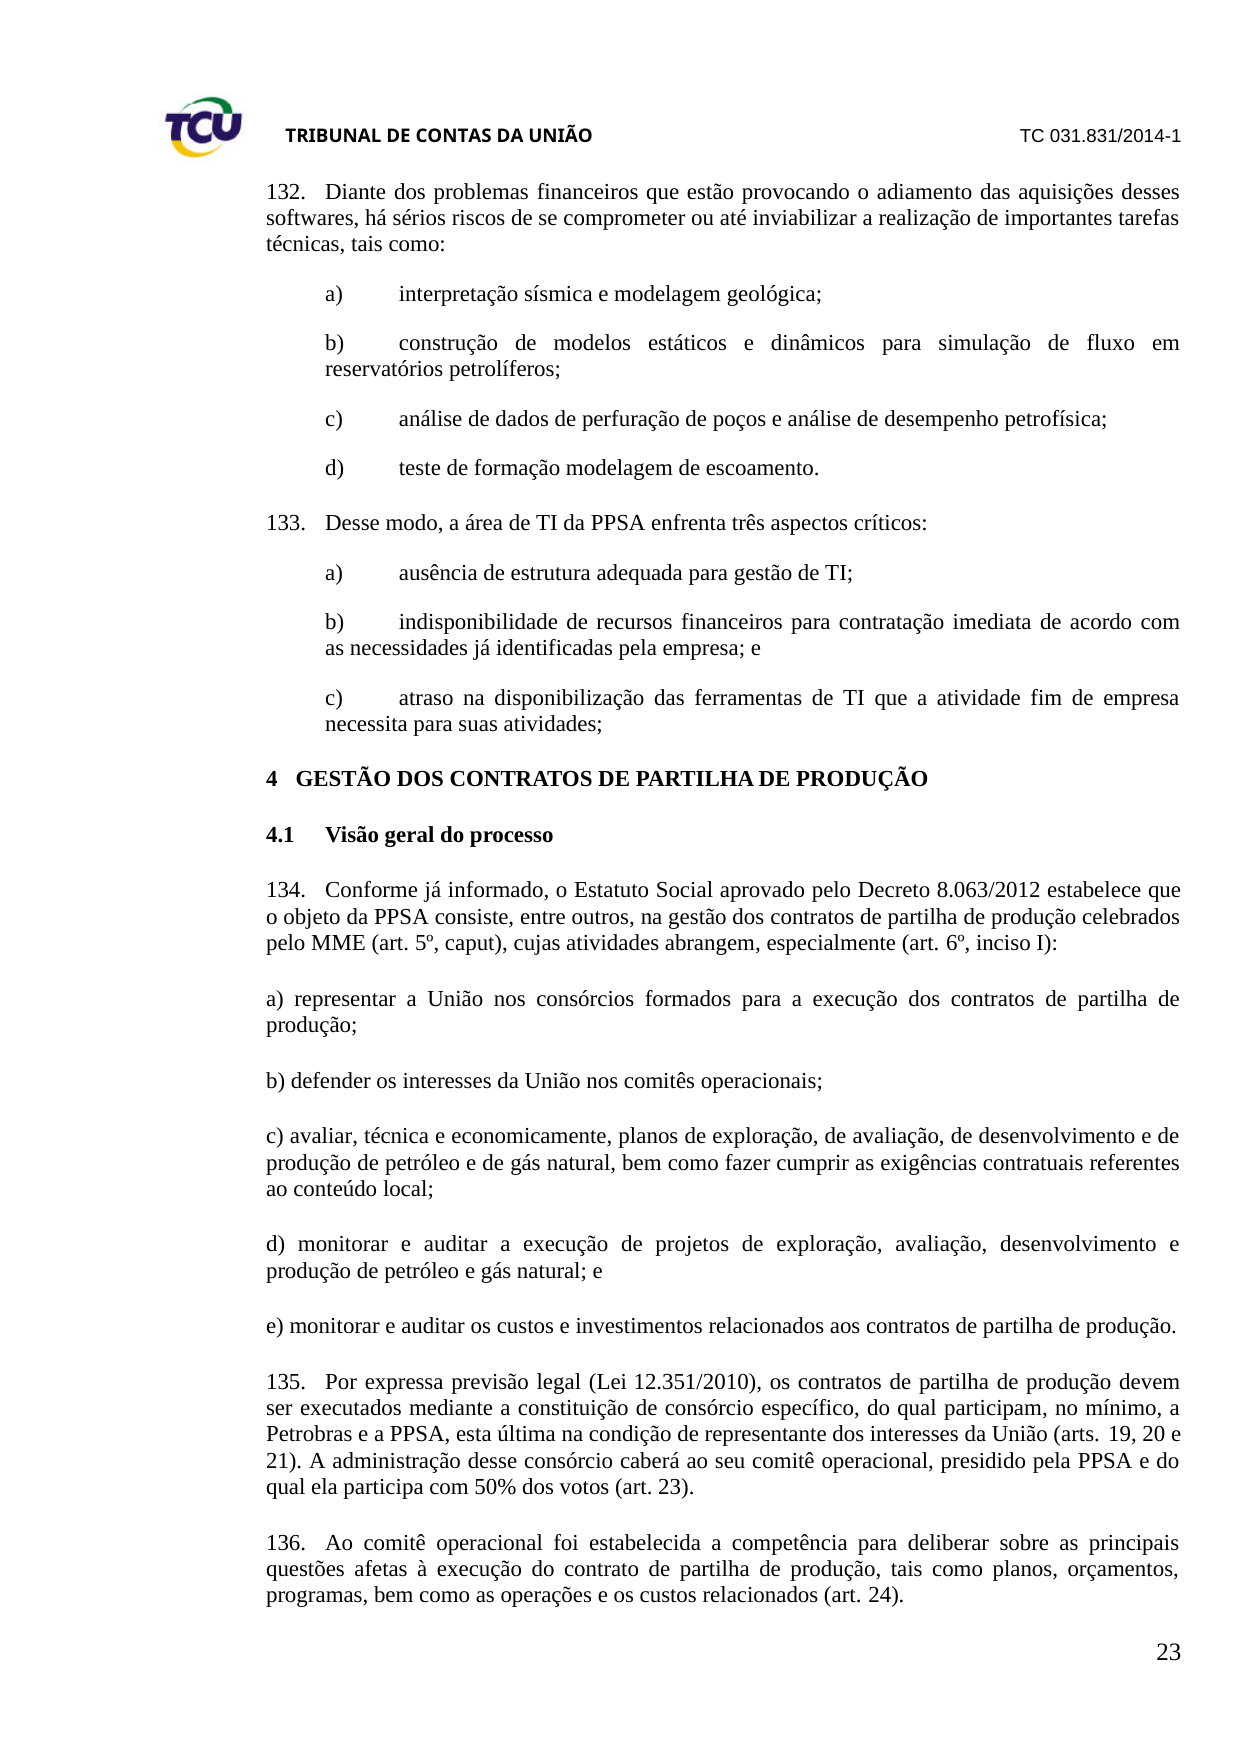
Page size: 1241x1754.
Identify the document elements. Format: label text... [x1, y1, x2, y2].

text b) construção de modelos estáticos e dinâmicos para simulação de fluxo em reservatórios petrolíferos; [325, 329, 1181, 382]
text d) monitorar e auditar a execução de projetos de exploração, avaliação, desenvolvimento e produção de petróleo e gás natural; e [266, 1230, 1181, 1283]
text 134. Conforme já informado, o Estatuto Social aprovado pelo Decreto 8.063/2012 estabelece que o objeto da PPSA consiste, entre outros, na gestão dos contratos de partilha de produção celebrados pelo MME (art. 5º, caput), cujas atividades abrangem, especialmente (art. 6º, inciso I): [266, 877, 1181, 956]
text c) atraso na disponibilização das ferramentas de TI que a atividade fim de empresa necessita para suas atividades; [325, 684, 1181, 736]
text a) representar a União nos consórcios formados para a execução dos contratos de partilha de produção; [266, 985, 1181, 1037]
text b) indisponibilidade de recursos financeiros para contratação imediata de acordo com as necessidades já identificadas pela empresa; e [325, 608, 1181, 661]
text 135. Por expressa previsão legal (Lei 12.351/2010), os contratos de partilha de produção devem ser executados mediante a constituição de consórcio específico, do qual participam, no mínimo, a Petrobras e a PPSA, esta última na condição de representante dos interesses da União (arts. 19, 20 e 21). A administração desse consórcio caberá ao seu comitê operacional, presidido pela PPSA e do qual ela participa com 50% dos votos (art. 23). [266, 1368, 1181, 1499]
text d) teste de formação modelagem de escoamento. [325, 454, 1181, 480]
text b) defender os interesses da União nos comitês operacionais; [266, 1067, 1181, 1093]
text c) avaliar, técnica e economicamente, planos de exploração, de avaliação, de desenvolvimento e de produção de petróleo e de gás natural, bem como fazer cumprir as exigências contratuais referentes ao conteúdo local; [266, 1122, 1181, 1201]
subtitle 4 GESTÃO DOS CONTRATOS DE PARTILHA DE PRODUÇÃO [266, 766, 1181, 792]
text c) análise de dados de perfuração de poços e análise de desempenho petrofísica; [325, 405, 1181, 431]
text 133. Desse modo, a área de TI da PPSA enfrenta três aspectos críticos: [266, 509, 1181, 536]
text e) monitorar e auditar os custos e investimentos relacionados aos contratos de partilha de produção. [266, 1312, 1181, 1339]
text 132. Diante dos problemas financeiros que estão provocando o adiamento das aquisições desses softwares, há sérios riscos de se comprometer ou até inviabilizar a realização de importantes tarefas técnicas, tais como: [266, 178, 1181, 257]
text a) ausência de estrutura adequada para gestão de TI; [325, 559, 1181, 585]
text a) interpretação sísmica e modelagem geológica; [325, 280, 1181, 306]
text 136. Ao comitê operacional foi estabelecida a competência para deliberar sobre as principais questões afetas à execução do contrato de partilha de produção, tais como planos, orçamentos, programas, bem como as operações e os custos relacionados (art. 24). [266, 1529, 1181, 1608]
subtitle 4.1 Visão geral do processo [266, 821, 1181, 847]
